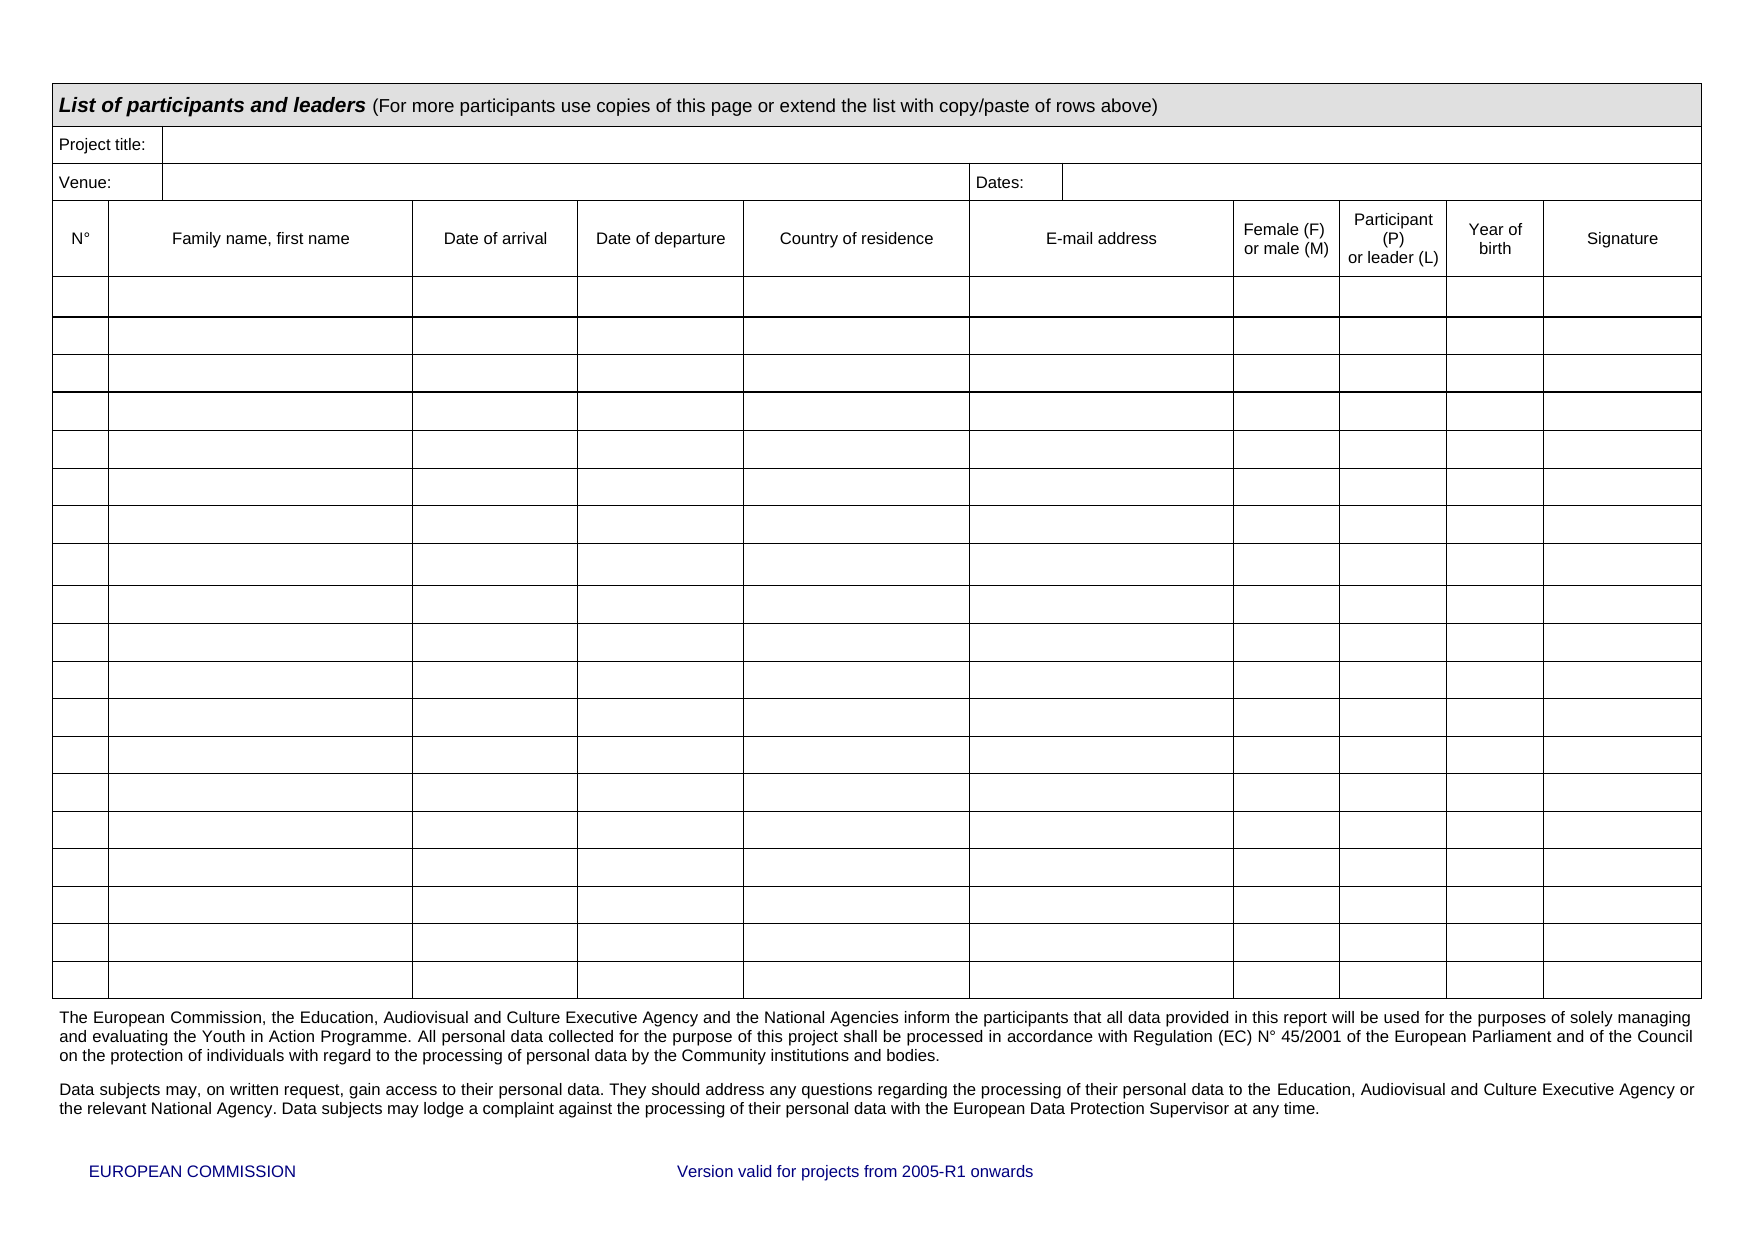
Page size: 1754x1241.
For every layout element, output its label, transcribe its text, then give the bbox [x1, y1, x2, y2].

table_cell [1340, 355, 1446, 391]
table_cell [970, 812, 1233, 848]
text The European Commission, the Education, Audiovisual and Culture Executive Agency and the National Agencies inform the participants that all data provided in this report will be used for the purposes of solely managing and evaluating the Youth in Action Programme. All personal data collected for the purpose of this project shall be processed in accordance with Regulation (EC) N° 45/2001 of the European Parliament and of the Council on the protection of individuals with regard to the processing of personal data by the Community institutions and bodies. [59, 1007, 1695, 1065]
table_cell [578, 506, 743, 543]
table_cell [1544, 586, 1701, 622]
table_cell Participant (P) or leader (L) [1340, 201, 1446, 276]
table_cell [744, 393, 969, 430]
table_cell Dates: [970, 164, 1062, 200]
table_cell [413, 662, 577, 698]
table_cell [109, 393, 412, 430]
table_cell [1447, 774, 1543, 811]
table_cell [1447, 849, 1543, 886]
table_cell [1340, 469, 1446, 505]
table_cell [53, 849, 108, 886]
table_cell [1063, 164, 1701, 200]
table_cell [744, 924, 969, 961]
table_cell [1234, 812, 1339, 848]
table_cell [970, 586, 1233, 622]
table_cell [1544, 624, 1701, 661]
table_cell [1234, 699, 1339, 736]
table_cell [1544, 662, 1701, 698]
table_cell [970, 355, 1233, 391]
table_header List of participants and leaders (For more participants use copies of this page or extend the list with copy/paste of rows above) [53, 84, 1701, 126]
table_cell [578, 624, 743, 661]
table_cell [578, 318, 743, 354]
table_cell [109, 774, 412, 811]
table_cell [1340, 506, 1446, 543]
table_cell [1447, 277, 1543, 316]
table_cell [109, 812, 412, 848]
table_cell [1544, 431, 1701, 468]
table_cell [1447, 469, 1543, 505]
table_cell [1544, 469, 1701, 505]
table_cell [970, 277, 1233, 316]
table_cell [109, 924, 412, 961]
table_cell [970, 431, 1233, 468]
table_cell [53, 431, 108, 468]
table_cell [53, 506, 108, 543]
table_cell [744, 506, 969, 543]
table_cell [1234, 277, 1339, 316]
table_cell [109, 318, 412, 354]
table_cell [109, 506, 412, 543]
table_cell [1340, 277, 1446, 316]
table_cell [1447, 812, 1543, 848]
table_cell [744, 774, 969, 811]
table_cell [1447, 699, 1543, 736]
table_cell [970, 962, 1233, 998]
table_cell [970, 924, 1233, 961]
table_cell [1544, 774, 1701, 811]
table_cell [1340, 662, 1446, 698]
table_cell [578, 962, 743, 998]
table_cell Signature [1544, 201, 1701, 276]
table_cell [1447, 624, 1543, 661]
table_cell [109, 469, 412, 505]
table_cell [1447, 737, 1543, 773]
table_cell [578, 849, 743, 886]
table_cell [109, 662, 412, 698]
table_cell [578, 586, 743, 622]
table_cell [163, 127, 1701, 163]
table_cell [744, 277, 969, 316]
table_cell [1340, 737, 1446, 773]
table_cell [109, 544, 412, 585]
table_cell Year of birth [1447, 201, 1543, 276]
table_cell [578, 737, 743, 773]
table_cell [413, 431, 577, 468]
table_cell [413, 544, 577, 585]
table_cell [1447, 662, 1543, 698]
table_cell [744, 586, 969, 622]
table_cell [1544, 737, 1701, 773]
table_cell [970, 393, 1233, 430]
table_cell [1234, 355, 1339, 391]
table_cell Country of residence [744, 201, 969, 276]
table_cell [413, 812, 577, 848]
table_cell [109, 962, 412, 998]
table_cell [1544, 318, 1701, 354]
table_cell [1340, 774, 1446, 811]
table_cell [53, 393, 108, 430]
table_cell [109, 624, 412, 661]
table_cell [970, 849, 1233, 886]
table_cell [1340, 586, 1446, 622]
table_cell [413, 737, 577, 773]
table_cell [1340, 962, 1446, 998]
table_cell [1234, 737, 1339, 773]
table_cell [1234, 849, 1339, 886]
table_cell [53, 355, 108, 391]
table_cell [1447, 586, 1543, 622]
table_cell [1340, 699, 1446, 736]
table_cell [1447, 393, 1543, 430]
table_cell [744, 849, 969, 886]
table_cell [1340, 887, 1446, 923]
table_cell [413, 924, 577, 961]
table_cell [578, 544, 743, 585]
table_cell [109, 737, 412, 773]
table_cell [578, 355, 743, 391]
table_cell [1544, 962, 1701, 998]
table_cell [744, 887, 969, 923]
table_cell Project title: [53, 127, 162, 163]
table_cell [1234, 544, 1339, 585]
table_cell [1340, 849, 1446, 886]
table_cell [578, 662, 743, 698]
table_cell [413, 962, 577, 998]
table_cell [53, 544, 108, 585]
table_cell E-mail address [970, 201, 1233, 276]
table_cell [970, 737, 1233, 773]
table_cell [53, 586, 108, 622]
table_cell [970, 699, 1233, 736]
table_cell [413, 774, 577, 811]
table_cell [744, 355, 969, 391]
table_cell [970, 544, 1233, 585]
table_cell [413, 849, 577, 886]
table_cell [744, 699, 969, 736]
table_cell [1544, 393, 1701, 430]
table_cell [744, 962, 969, 998]
table_cell [413, 506, 577, 543]
table_cell [744, 544, 969, 585]
table_cell [413, 355, 577, 391]
table_cell [1234, 506, 1339, 543]
table_cell [53, 469, 108, 505]
table_cell [53, 737, 108, 773]
table_cell [413, 469, 577, 505]
table_cell [1544, 355, 1701, 391]
table_cell [970, 774, 1233, 811]
table_cell [578, 774, 743, 811]
table_cell [1340, 318, 1446, 354]
table_cell [744, 624, 969, 661]
table_cell [1340, 431, 1446, 468]
table_cell [1447, 924, 1543, 961]
table_cell [1340, 812, 1446, 848]
table_cell [1234, 624, 1339, 661]
text Data subjects may, on written request, gain access to their personal data. They should address any questions regarding the processing of their personal data to the Education, Audiovisual and Culture Executive Agency or the relevant National Agency. Data subjects may lodge a complaint against the processing of their personal data with the European Data Protection Supervisor at any time. [59, 1079, 1695, 1118]
table_cell [109, 887, 412, 923]
table_cell [578, 469, 743, 505]
table_cell Date of arrival [413, 201, 577, 276]
table_cell [1447, 962, 1543, 998]
table_cell [1447, 544, 1543, 585]
table_cell [53, 662, 108, 698]
table_cell [970, 469, 1233, 505]
table_cell N° [53, 201, 108, 276]
table_cell Venue: [53, 164, 162, 200]
table_cell [413, 277, 577, 316]
table_cell [109, 277, 412, 316]
table_cell [970, 506, 1233, 543]
table_cell Female (F) or male (M) [1234, 201, 1339, 276]
table_cell [1234, 431, 1339, 468]
table_cell [970, 318, 1233, 354]
table_cell [413, 586, 577, 622]
table_cell Family name, first name [109, 201, 412, 276]
table_cell [1544, 699, 1701, 736]
table_cell [109, 849, 412, 886]
table_cell [1234, 393, 1339, 430]
table_cell [413, 624, 577, 661]
table_cell [578, 699, 743, 736]
table_cell [578, 393, 743, 430]
table_cell [1544, 506, 1701, 543]
table_cell [744, 737, 969, 773]
table_cell Date of departure [578, 201, 743, 276]
table_cell [1340, 924, 1446, 961]
table_cell [1544, 887, 1701, 923]
table_cell [1544, 849, 1701, 886]
table_cell [1234, 469, 1339, 505]
table_cell [53, 962, 108, 998]
table_cell [1234, 924, 1339, 961]
table_cell [53, 774, 108, 811]
table_cell [53, 924, 108, 961]
table_cell [53, 277, 108, 316]
table_cell [413, 393, 577, 430]
table_cell [53, 624, 108, 661]
table_cell [578, 924, 743, 961]
table_cell [1234, 662, 1339, 698]
table_cell [109, 699, 412, 736]
table_cell [413, 318, 577, 354]
table_cell [744, 662, 969, 698]
table_cell [413, 887, 577, 923]
table_cell [578, 887, 743, 923]
table_cell [163, 164, 969, 200]
table_cell [744, 469, 969, 505]
table_cell [1234, 586, 1339, 622]
table_cell [53, 887, 108, 923]
table_cell [109, 431, 412, 468]
table_cell [744, 431, 969, 468]
table_cell [413, 699, 577, 736]
table_cell [1234, 887, 1339, 923]
table_cell [1544, 277, 1701, 316]
table_cell [1234, 774, 1339, 811]
table_cell [109, 355, 412, 391]
table_cell [1447, 318, 1543, 354]
table_cell [1234, 318, 1339, 354]
table_cell [109, 586, 412, 622]
table_cell [53, 812, 108, 848]
table_cell [1544, 544, 1701, 585]
table_cell [970, 662, 1233, 698]
table_cell [578, 431, 743, 468]
table_cell [1340, 544, 1446, 585]
table_cell [578, 812, 743, 848]
table_cell [744, 812, 969, 848]
table_cell [744, 318, 969, 354]
table_cell [1544, 812, 1701, 848]
table_cell [1340, 393, 1446, 430]
table_cell [1447, 506, 1543, 543]
table_cell [578, 277, 743, 316]
table_cell [1447, 887, 1543, 923]
table_cell [53, 699, 108, 736]
table_cell [53, 318, 108, 354]
table_cell [970, 624, 1233, 661]
table_cell [1447, 431, 1543, 468]
table_cell [1340, 624, 1446, 661]
table_cell [1234, 962, 1339, 998]
table_cell [970, 887, 1233, 923]
table_cell [1544, 924, 1701, 961]
table_cell [1447, 355, 1543, 391]
